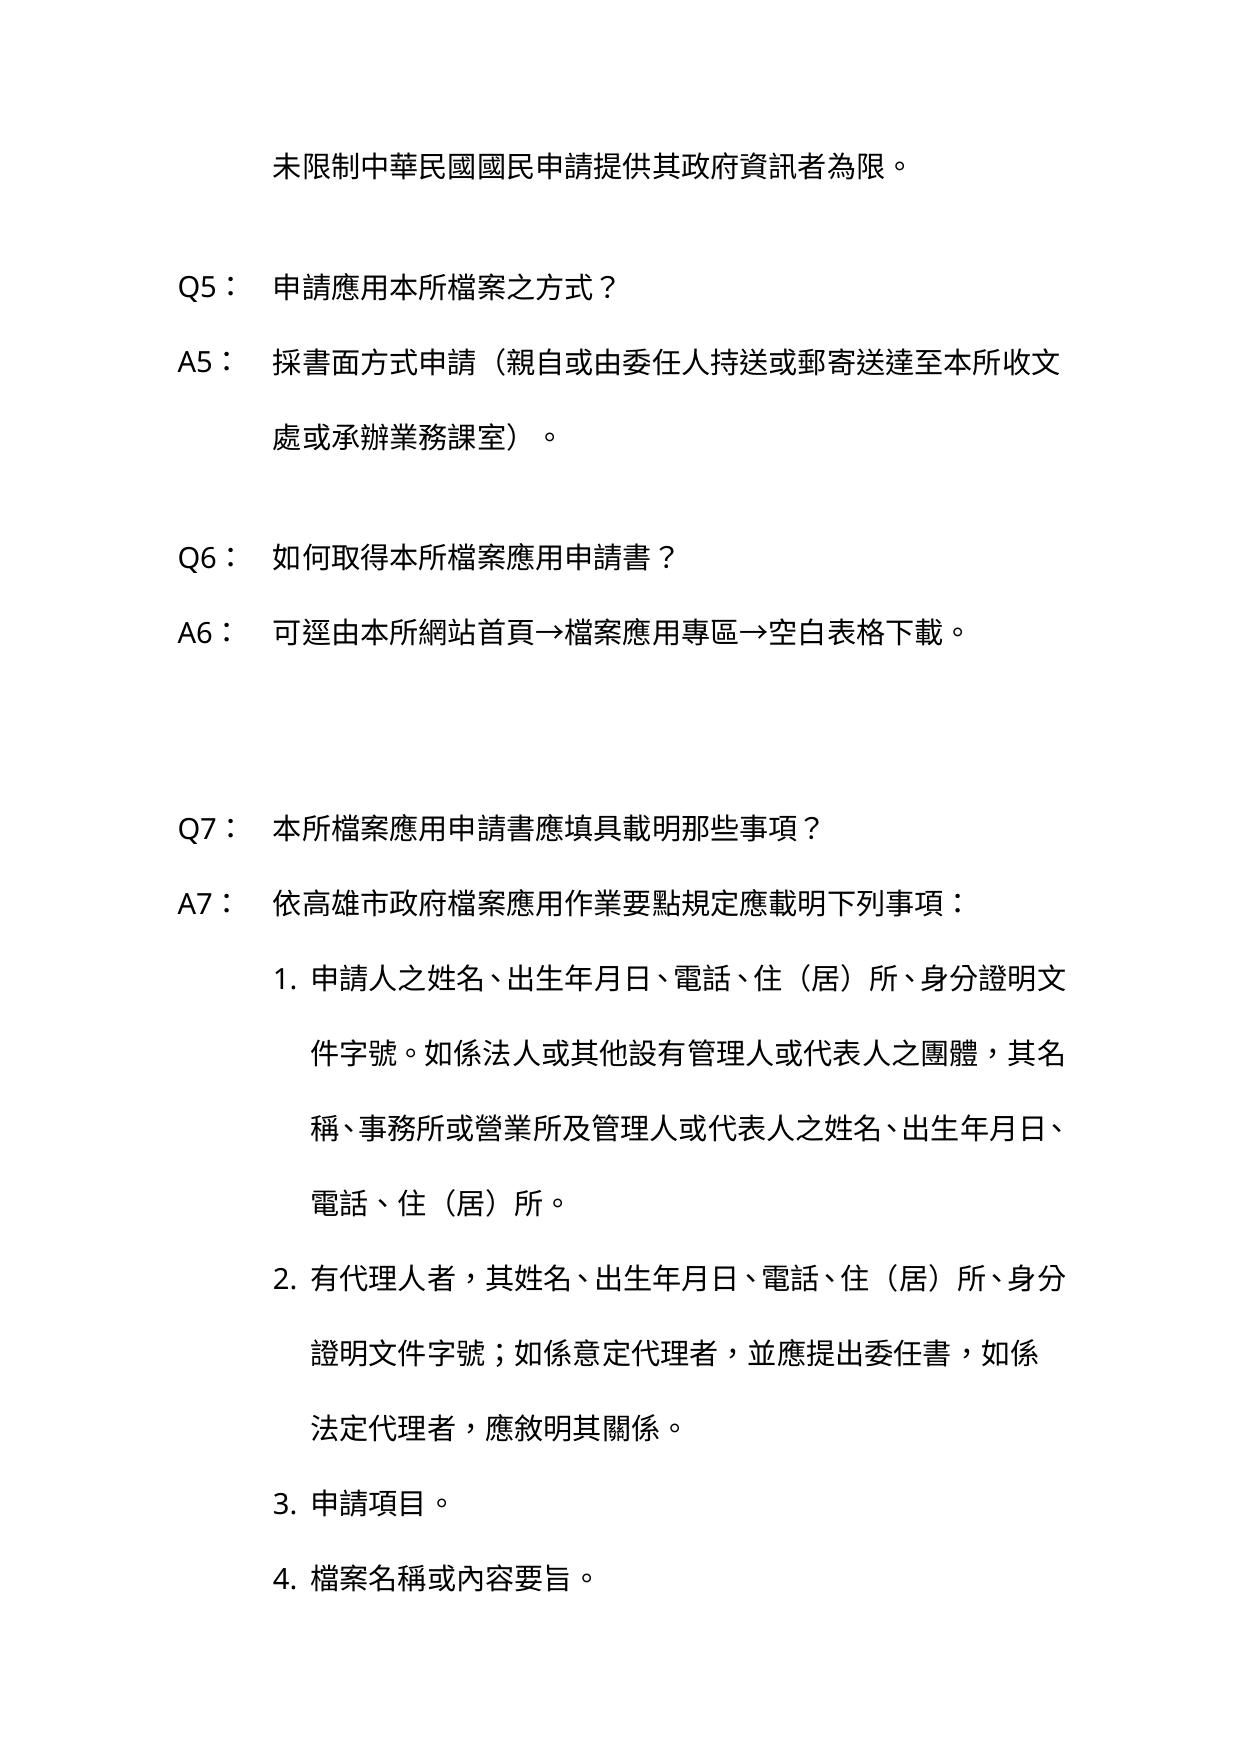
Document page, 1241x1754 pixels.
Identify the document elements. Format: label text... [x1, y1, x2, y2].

table_cell [261, 473, 1077, 519]
table_cell 依高雄市政府檔案應用作業要點規定應載明下列事項： 申請人之姓名、出生年月日、電話、住（居）所、身分證明文件字號。如係法人或其他設有管理人或代表人之團體，其名稱、事務所或營業所及管理人或代表人之姓名、出生年月日、電話、住（居）所。 有代理人者，其姓名、出生年月日、電話、住（居）所、身分證明文件字號；如係意定代理者，並應提出委任書，如係法定代理者，應敘明其關係。 申請項目。 檔案名稱或內容要旨。 檔號或收發文號。 申請目的。 有使用檔案原件之必要者，其事由。 申請日期。 [261, 865, 1077, 1614]
table_cell Q5： [166, 248, 261, 323]
table_cell 申請應用本所檔案之方式？ [261, 248, 1077, 323]
table_cell [261, 669, 1077, 789]
table_cell 未限制中華民國國民申請提供其政府資訊者為限。 [261, 127, 1077, 202]
table_cell [166, 202, 261, 248]
table_cell A5： [166, 323, 261, 473]
table_cell 如何取得本所檔案應用申請書？ [261, 519, 1077, 594]
table_cell A7： [166, 865, 261, 1614]
table_cell Q7： [166, 790, 261, 864]
table_cell [261, 202, 1077, 248]
table_cell 可逕由本所網站首頁→檔案應用專區→空白表格下載。 [261, 594, 1077, 669]
table_cell [166, 127, 261, 202]
table_cell 本所檔案應用申請書應填具載明那些事項？ [261, 790, 1077, 864]
table_cell [166, 669, 261, 789]
table_cell Q6： [166, 519, 261, 594]
table_cell A6： [166, 594, 261, 669]
table_cell 採書面方式申請（親自或由委任人持送或郵寄送達至本所收文處或承辦業務課室）。 [261, 323, 1077, 473]
table_cell [166, 473, 261, 519]
